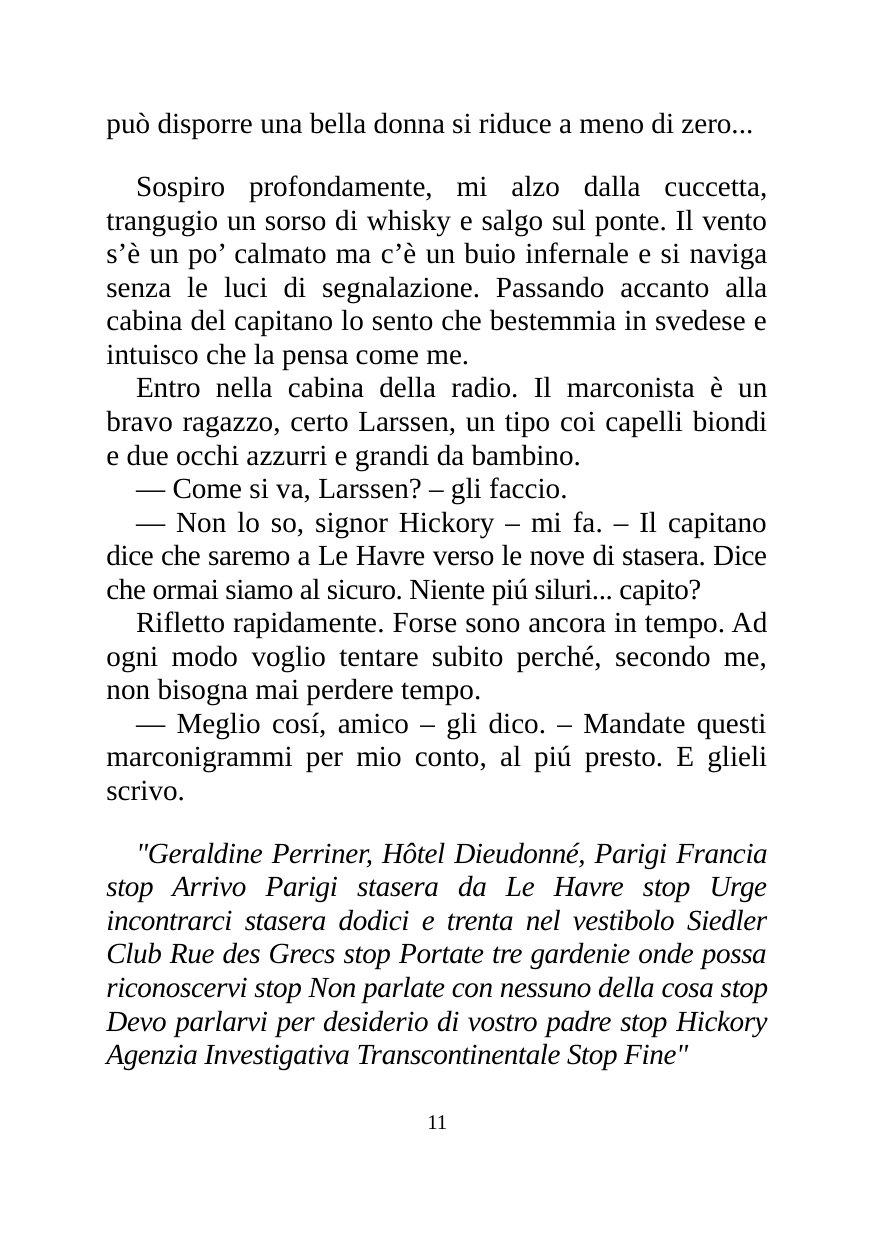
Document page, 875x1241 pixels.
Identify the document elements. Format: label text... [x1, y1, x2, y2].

text "Geraldine Perriner, Hôtel Dieudonné, Parigi Francia stop Arrivo Parigi stasera da Le Havre stop Urge incontrarci stasera dodici e trenta nel vestibolo Siedler Club Rue des Grecs stop Portate tre gardenie onde possa riconoscervi stop Non parlate con nessuno della cosa stop Devo parlarvi per desiderio di vostro padre stop Hickory Agenzia Investigativa Transcontinentale Stop Fine" [106, 836, 768, 1071]
text — Meglio cosí, amico – gli dico. – Mandate questi marconigrammi per mio conto, al piú presto. E glieli scrivo. [106, 706, 768, 807]
text — Come si va, Larssen? – gli faccio. [106, 471, 768, 505]
text Rifletto rapidamente. Forse sono ancora in tempo. Ad ogni modo voglio tentare subito perché, secondo me, non bisogna mai perdere tempo. [106, 605, 768, 706]
text Entro nella cabina della radio. Il marconista è un bravo ragazzo, certo Larssen, un tipo coi capelli biondi e due occhi azzurri e grandi da bambino. [106, 371, 768, 471]
text — Non lo so, signor Hickory – mi fa. – Il capitano dice che saremo a Le Havre verso le nove di stasera. Dice che ormai siamo al sicuro. Niente piú siluri... capito? [106, 505, 768, 605]
text Sospiro profondamente, mi alzo dalla cuccetta, trangugio un sorso di whisky e salgo sul ponte. Il vento s’è un po’ calmato ma c’è un buio infernale e si naviga senza le luci di segnalazione. Passando accanto alla cabina del capitano lo sento che bestemmia in svedese e intuisco che la pensa come me. [106, 169, 768, 371]
text può disporre una bella donna si riduce a meno di zero... [106, 106, 768, 140]
